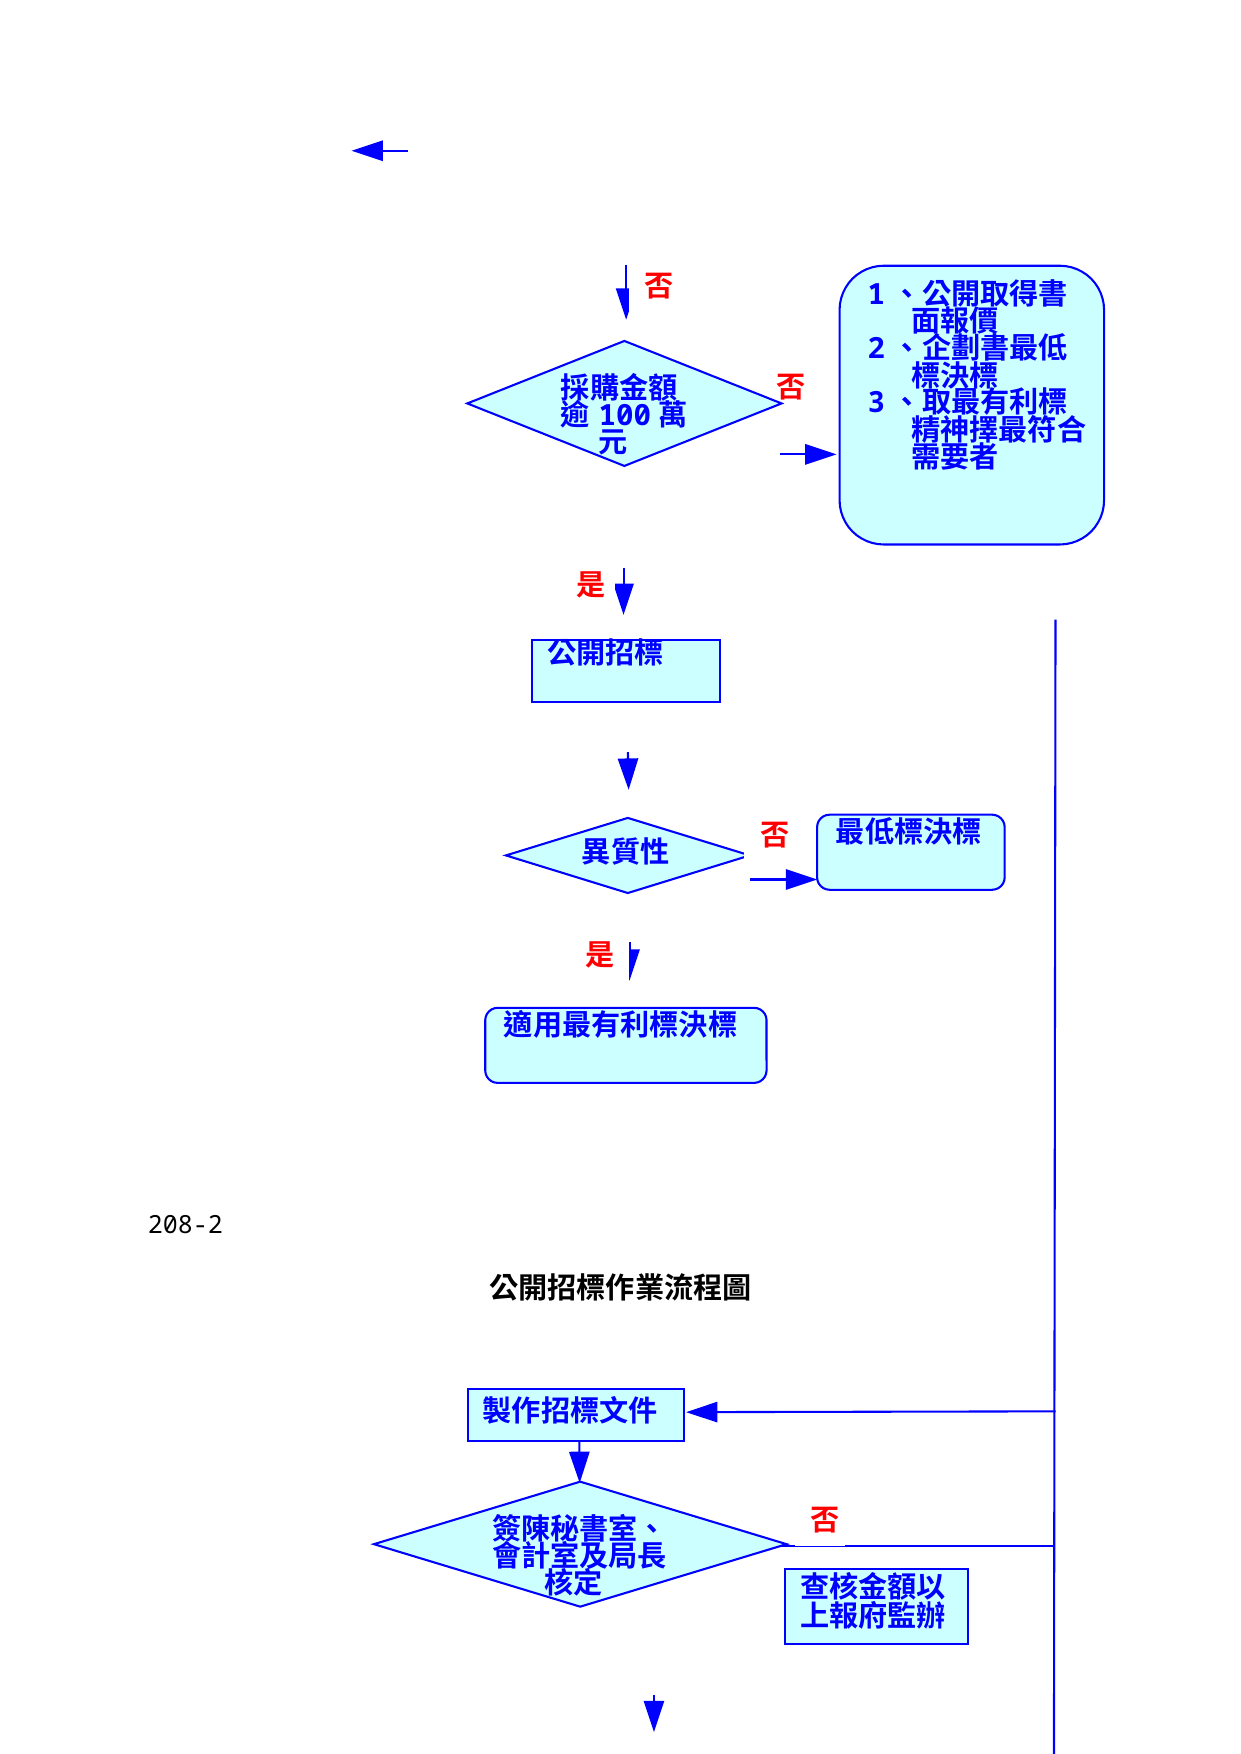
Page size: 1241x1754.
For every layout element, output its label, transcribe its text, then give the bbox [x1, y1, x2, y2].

text 是 [576, 575, 600, 600]
text 208-2 [148, 1182, 1053, 1244]
text 否 [644, 276, 666, 301]
text 公開招標作業流程圖 [148, 1244, 1053, 1307]
text [1056, 1182, 1092, 1244]
text 是 [585, 945, 614, 970]
text 否 [776, 377, 796, 402]
text 否 [810, 1510, 830, 1535]
text 否 [759, 825, 789, 850]
text [1056, 1244, 1092, 1307]
